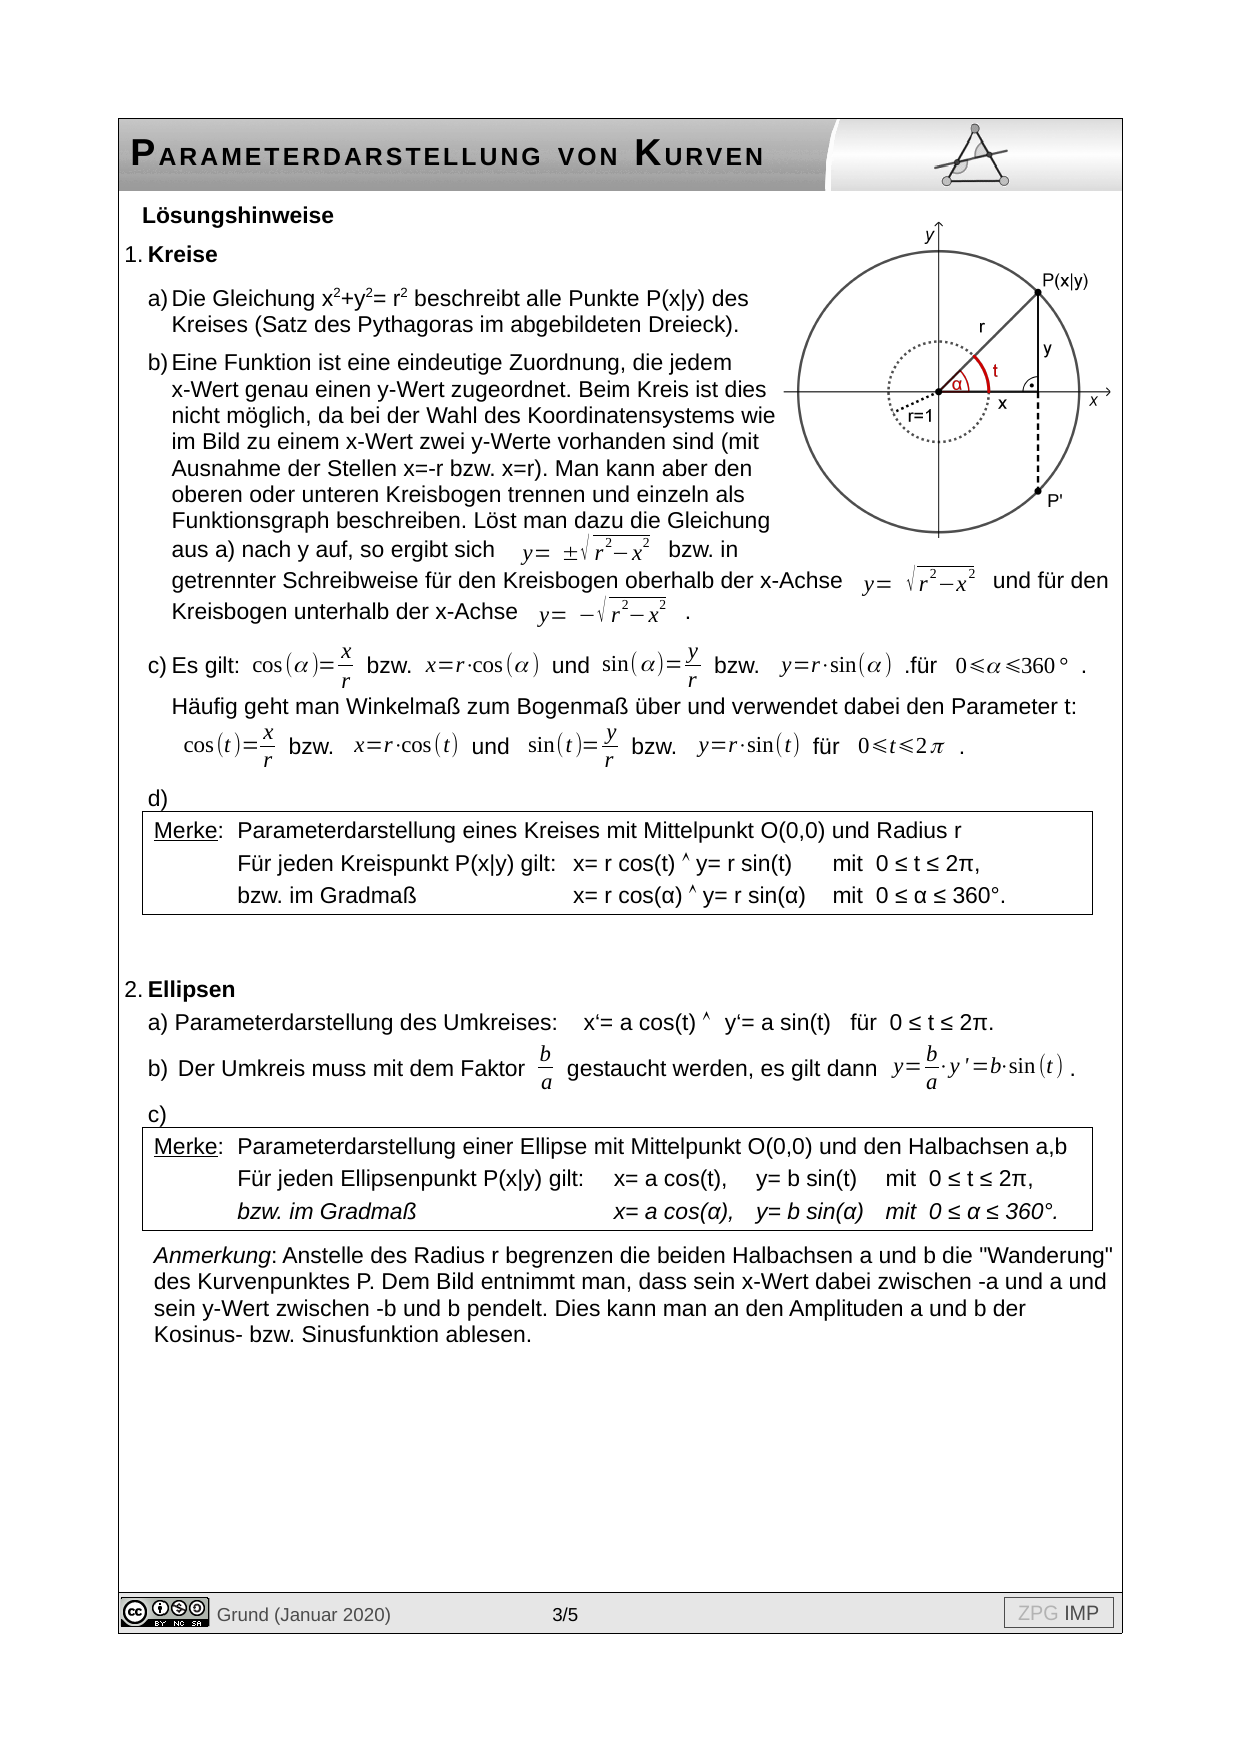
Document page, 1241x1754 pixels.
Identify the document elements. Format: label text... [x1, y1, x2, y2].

list a) Parameterdarstellung des Umkreises: x‘= a cos(t)  y‘= a sin(t) für 0 ≤ t ≤ 2π. [142, 1008, 1122, 1035]
text a) Die Gleichung x2+y2= r2 beschreibt alle Punkte P(x|y) des Kreises (Satz des Pythagoras im abgebildeten Dreieck). [148, 285, 783, 337]
picture [119, 119, 1122, 191]
list Merke: Parameterdarstellung eines Kreises mit Mittelpunkt O(0,0) und Radius r [143, 812, 1092, 844]
list Merke: Parameterdarstellung einer Ellipse mit Mittelpunkt O(0,0) und den Halbachsen a,b [143, 1128, 1092, 1159]
list c) [142, 1101, 1122, 1127]
list b) Der Umkreis muss mit dem Faktor gestaucht werden, es gilt dann . [124, 1041, 1122, 1095]
picture [120, 1597, 210, 1627]
list Für jeden Kreispunkt P(x|y) gilt: x= r cos(t)  y= r sin(t) mit 0 ≤ t ≤ 2π, [143, 844, 1092, 876]
text b) Eine Funktion ist eine eindeutige Zuordnung, die jedem x-Wert genau einen y-Wert zugeordnet. Beim Kreis ist dies nicht möglich, da bei der Wahl des Koordinatensystems wie im Bild zu einem x-Wert zwei y-Werte vorhanden sind (mit Ausnahme der Stellen x=-r bzw. x=r). Man kann aber den oberen oder unteren Kreisbogen trennen und einzeln als Funktionsgraph beschreiben. Löst man dazu die Gleichung aus a) nach y auf, so ergibt sich bzw. in getrennter Schreibweise für den Kreisbogen oberhalb der x-Achseund für den Kreisbogen unterhalb der x-Achse. [148, 349, 1122, 627]
list Anmerkung: Anstelle des Radius r begrenzen die beiden Halbachsen a und b die "Wanderung" des Kurvenpunktes P. Dem Bild entnimmt man, dass sein x-Wert dabei zwischen -a und a und sein y-Wert zwischen -b und b pendelt. Dies kann man an den Amplituden a und b der Kosinus- bzw. Sinusfunktion ablesen. [142, 1236, 1122, 1353]
list d) [142, 785, 1122, 811]
list bzw. im Gradmaß x= r cos(α)  y= r sin(α) mit 0 ≤ α ≤ 360°. [143, 876, 1092, 914]
list Kreise [124, 241, 783, 267]
picture [783, 221, 1111, 538]
list bzw. im Gradmaß x= a cos(α), y= b sin(α) mit 0 ≤ α ≤ 360°. [143, 1192, 1092, 1230]
list [1111, 241, 1122, 267]
list Lösungshinweise [142, 202, 1122, 229]
list Ellipsen [124, 976, 1122, 1002]
text c) Es gilt:bzw.undbzw. .für . Häufig geht man Winkelmaß zum Bogenmaß über und verwendet dabei den Parameter t: bzw. und bzw. für . [148, 638, 1122, 773]
list Für jeden Ellipsenpunkt P(x|y) gilt: x= a cos(t), y= b sin(t) mit 0 ≤ t ≤ 2π, [143, 1159, 1092, 1192]
